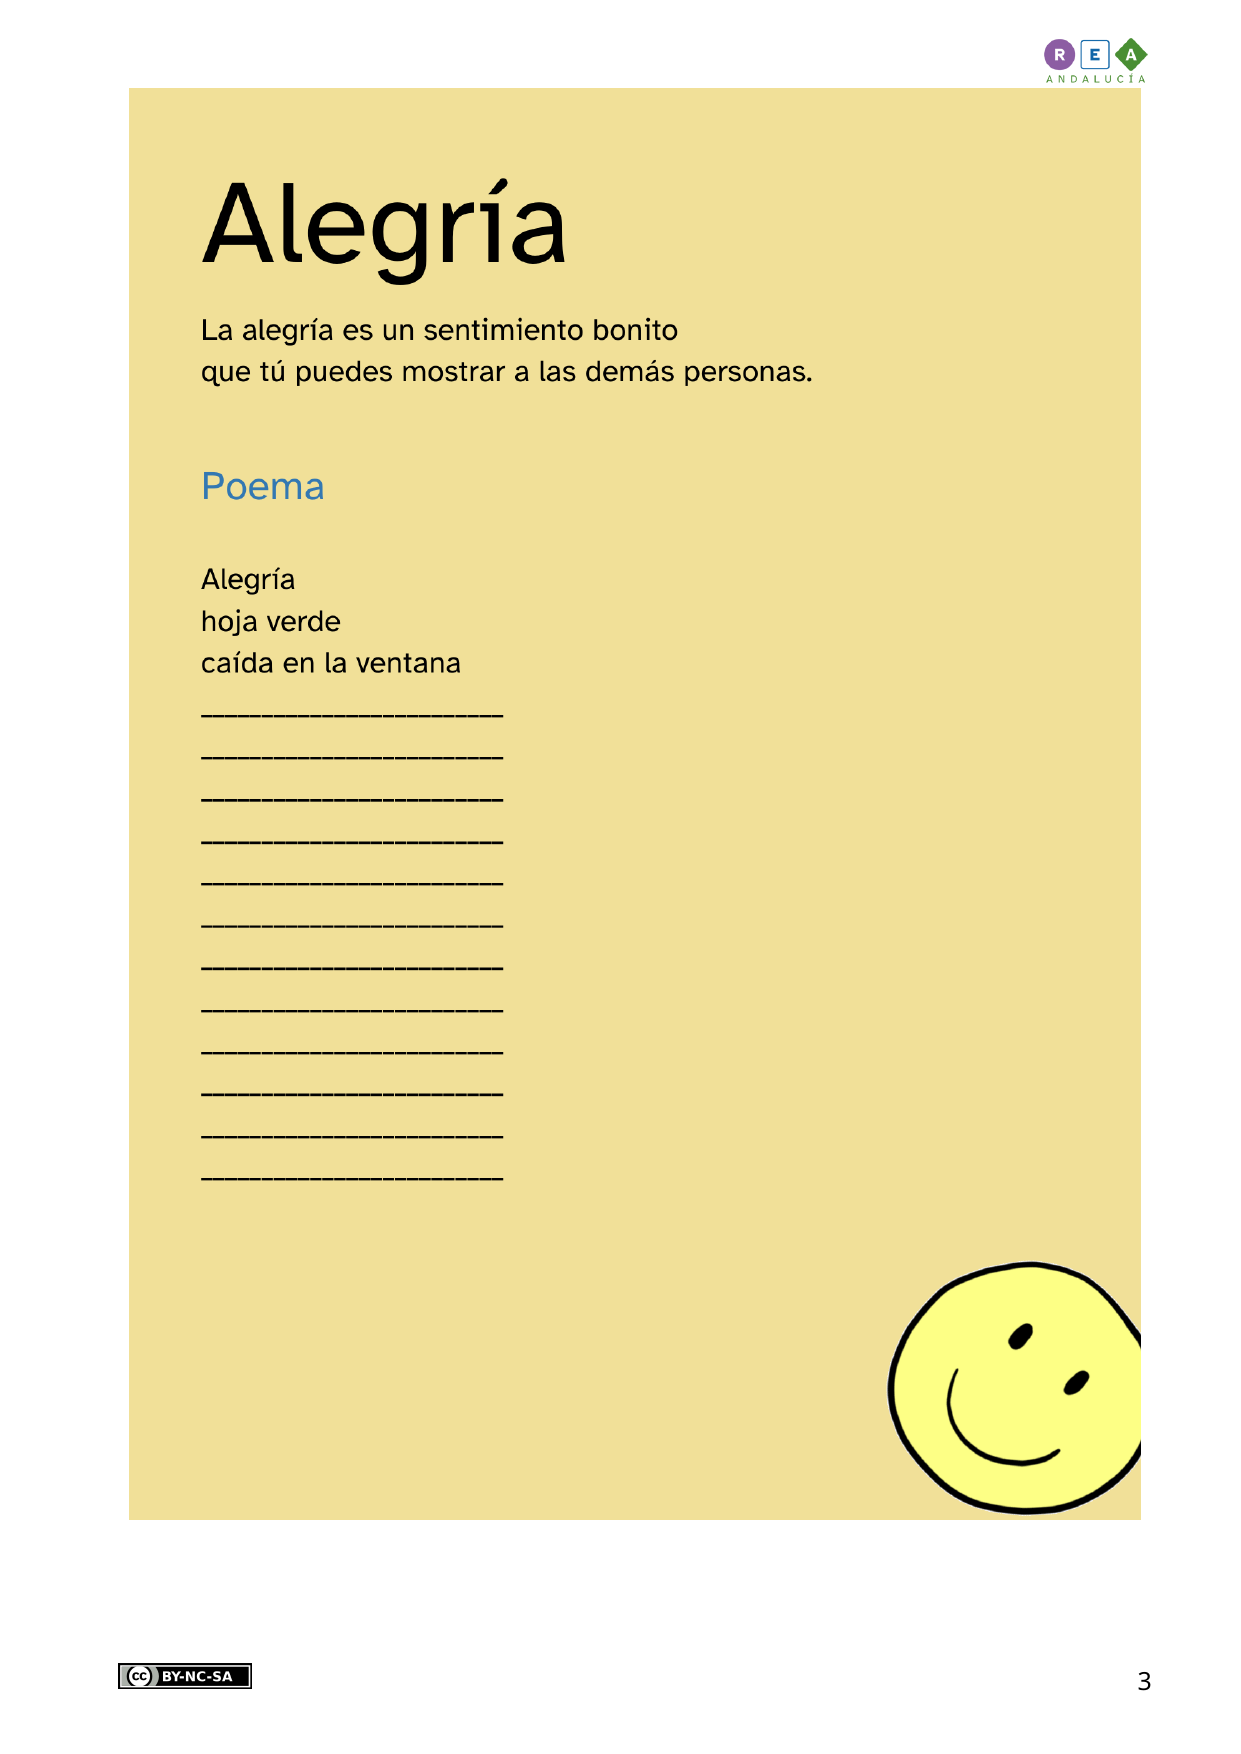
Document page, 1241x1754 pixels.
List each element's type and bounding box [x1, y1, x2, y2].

picture [118, 1663, 536, 1698]
picture [129, 33, 1152, 1520]
